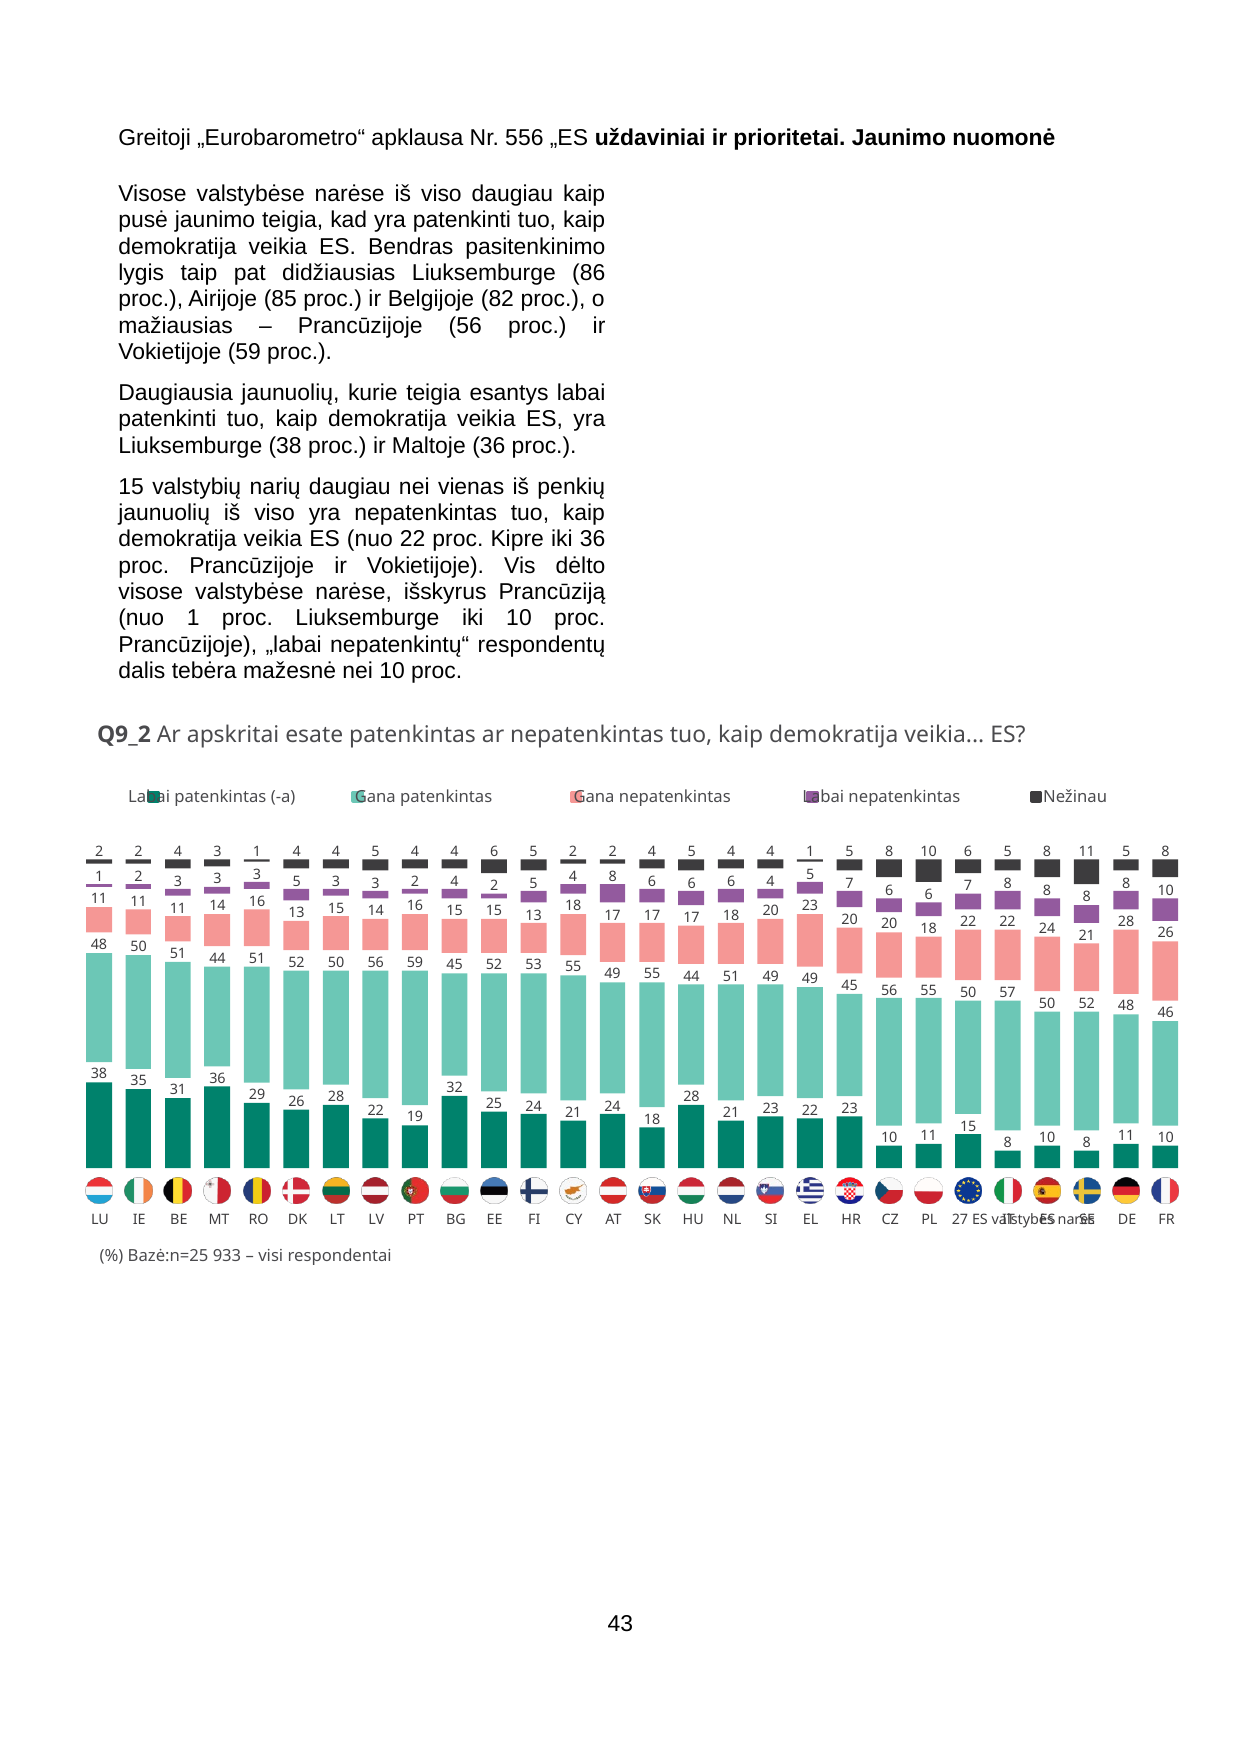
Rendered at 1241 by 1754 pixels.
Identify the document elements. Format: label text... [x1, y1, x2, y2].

picture [638, 1177, 666, 1204]
picture [1112, 1177, 1140, 1204]
picture [401, 1177, 429, 1204]
picture [954, 1177, 982, 1204]
picture [599, 1177, 627, 1204]
picture [480, 1177, 508, 1204]
picture [994, 1177, 1022, 1204]
text Visose valstybėse narėse iš viso daugiau kaip pusė jaunimo teigia, kad yra patenkinti tuo, kaip demokratija veikia ES. Bendras pasitenkinimo lygis taip pat didžiausias Liuksemburge (86 proc.), Airijoje (85 proc.) ir Belgijoje (82 proc.), o mažiausias – Prancūzijoje (56 proc.) ir Vokietijoje (59 proc.). [118, 180, 605, 364]
picture [440, 1177, 469, 1204]
picture [124, 1177, 153, 1204]
picture [756, 1177, 784, 1204]
picture [677, 1177, 705, 1204]
picture [1151, 1177, 1179, 1204]
picture [914, 1177, 943, 1204]
picture [520, 1177, 548, 1204]
picture [163, 1177, 192, 1204]
picture [322, 1177, 350, 1204]
picture [717, 1177, 745, 1204]
picture [875, 1177, 903, 1204]
picture [203, 1177, 231, 1204]
picture [559, 1177, 587, 1204]
picture [85, 1177, 113, 1204]
picture [282, 1177, 310, 1204]
picture [1033, 1177, 1061, 1204]
text Daugiausia jaunuolių, kurie teigia esantys labai patenkinti tuo, kaip demokratija veikia ES, yra Liuksemburge (38 proc.) ir Maltoje (36 proc.). [118, 379, 605, 458]
picture [796, 1177, 824, 1204]
picture [243, 1177, 271, 1204]
text 15 valstybių narių daugiau nei vienas iš penkių jaunuolių iš viso yra nepatenkintas tuo, kaip demokratija veikia ES (nuo 22 proc. Kipre iki 36 proc. Prancūzijoje ir Vokietijoje). Vis dėlto visose valstybėse narėse, išskyrus Prancūziją (nuo 1 proc. Liuksemburge iki 10 proc. Prancūzijoje), „labai nepatenkintų“ respondentų dalis tebėra mažesnė nei 10 proc. [118, 473, 605, 683]
picture [835, 1177, 864, 1204]
picture [1073, 1177, 1101, 1204]
picture [361, 1177, 389, 1204]
